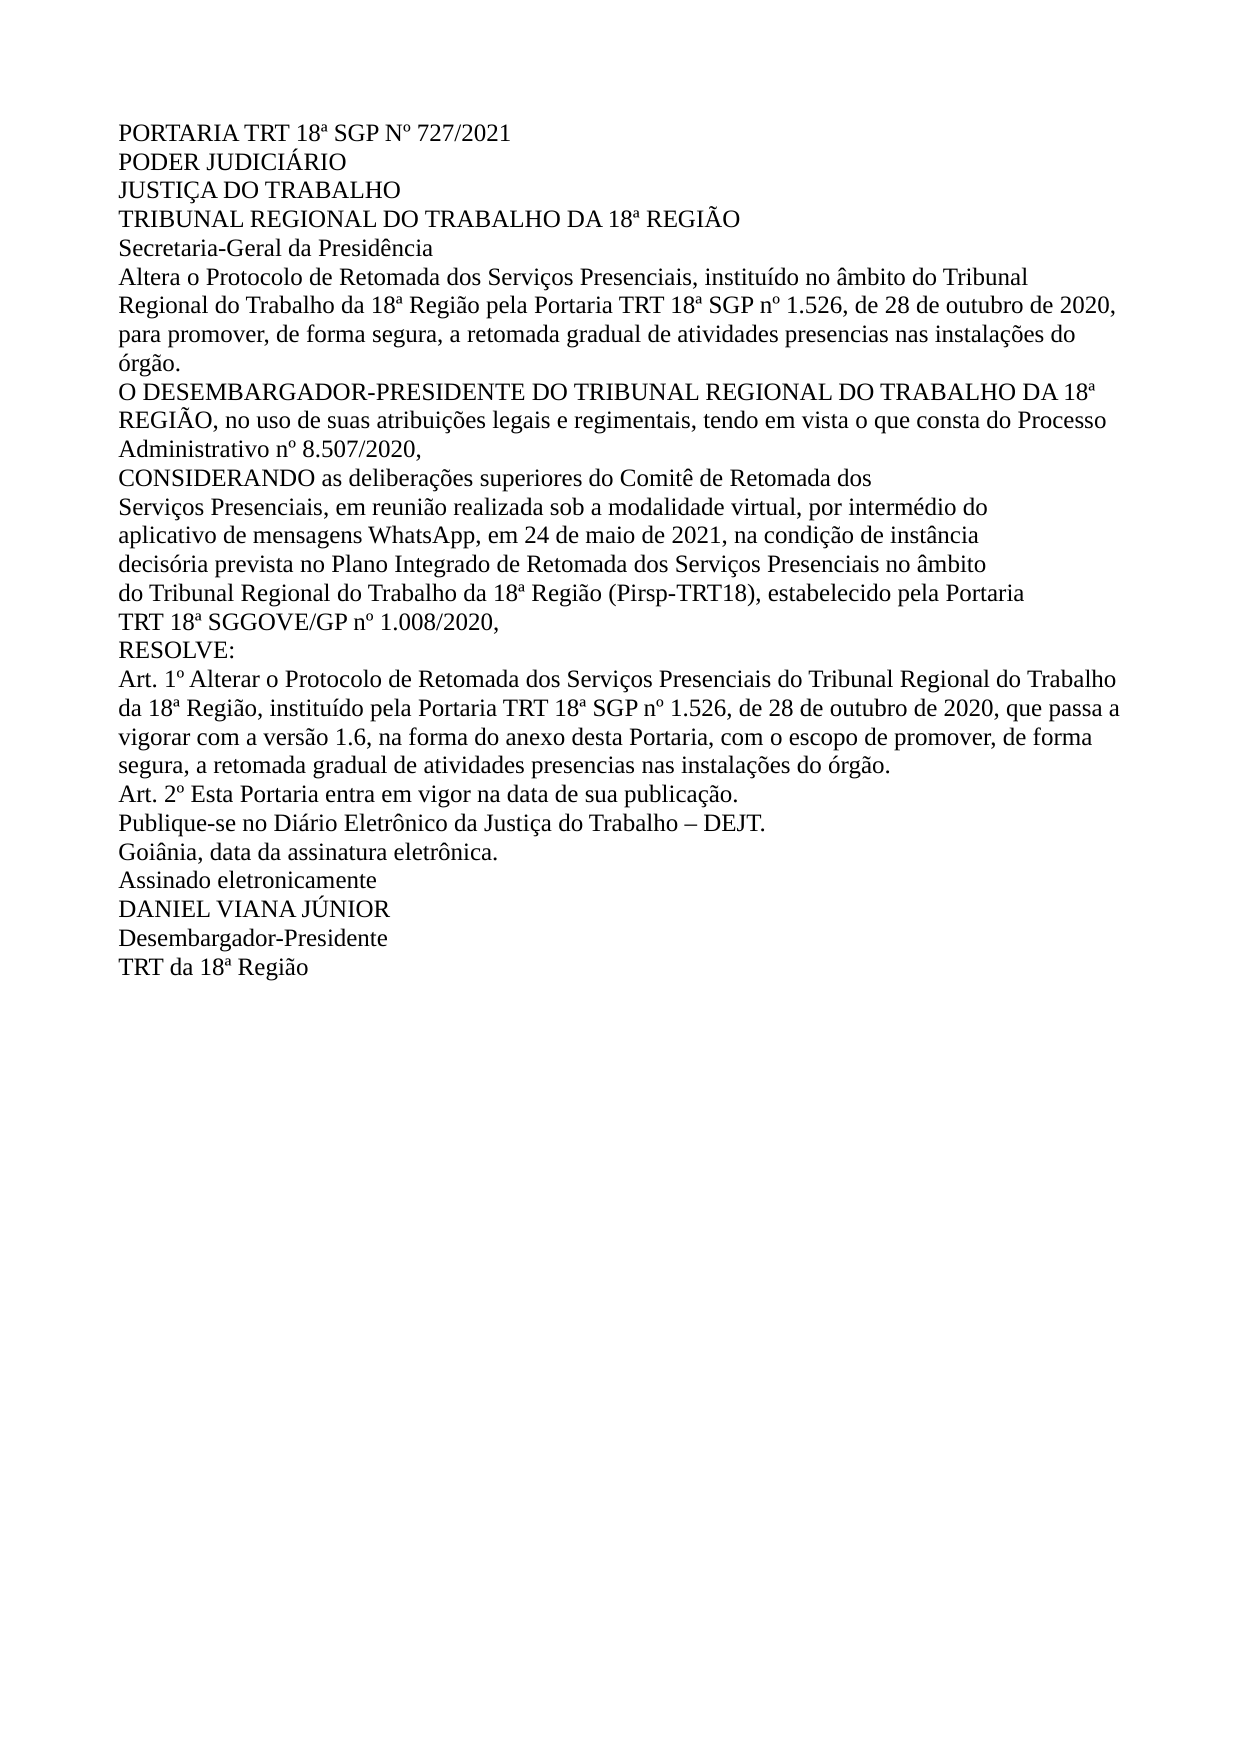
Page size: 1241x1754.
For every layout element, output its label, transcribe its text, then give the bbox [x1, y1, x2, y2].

text PODER JUDICIÁRIO JUSTIÇA DO TRABALHO TRIBUNAL REGIONAL DO TRABALHO DA 18ª REGIÃO Secretaria-Geral da Presidência Altera o Protocolo de Retomada dos Serviços Presenciais, instituído no âmbito do Tribunal Regional do Trabalho da 18ª Região pela Portaria TRT 18ª SGP nº 1.526, de 28 de outubro de 2020, para promover, de forma segura, a retomada gradual de atividades presencias nas instalações do órgão. O DESEMBARGADOR-PRESIDENTE DO TRIBUNAL REGIONAL DO TRABALHO DA 18ª REGIÃO, no uso de suas atribuições legais e regimentais, tendo em vista o que consta do Processo Administrativo nº 8.507/2020, CONSIDERANDO as deliberações superiores do Comitê de Retomada dos Serviços Presenciais, em reunião realizada sob a modalidade virtual, por intermédio do aplicativo de mensagens WhatsApp, em 24 de maio de 2021, na condição de instância decisória prevista no Plano Integrado de Retomada dos Serviços Presenciais no âmbito do Tribunal Regional do Trabalho da 18ª Região (Pirsp-TRT18), estabelecido pela Portaria TRT 18ª SGGOVE/GP nº 1.008/2020, RESOLVE: [118, 147, 1122, 664]
text Art. 1º Alterar o Protocolo de Retomada dos Serviços Presenciais do Tribunal Regional do Trabalho da 18ª Região, instituído pela Portaria TRT 18ª SGP nº 1.526, de 28 de outubro de 2020, que passa a vigorar com a versão 1.6, na forma do anexo desta Portaria, com o escopo de promover, de forma segura, a retomada gradual de atividades presencias nas instalações do órgão. Art. 2º Esta Portaria entra em vigor na data de sua publicação. Publique-se no Diário Eletrônico da Justiça do Trabalho – DEJT. Goiânia, data da assinatura eletrônica. Assinado eletronicamente DANIEL VIANA JÚNIOR Desembargador-Presidente TRT da 18ª Região [118, 664, 1122, 981]
text PORTARIA TRT 18ª SGP Nº 727/2021 [118, 118, 1122, 147]
